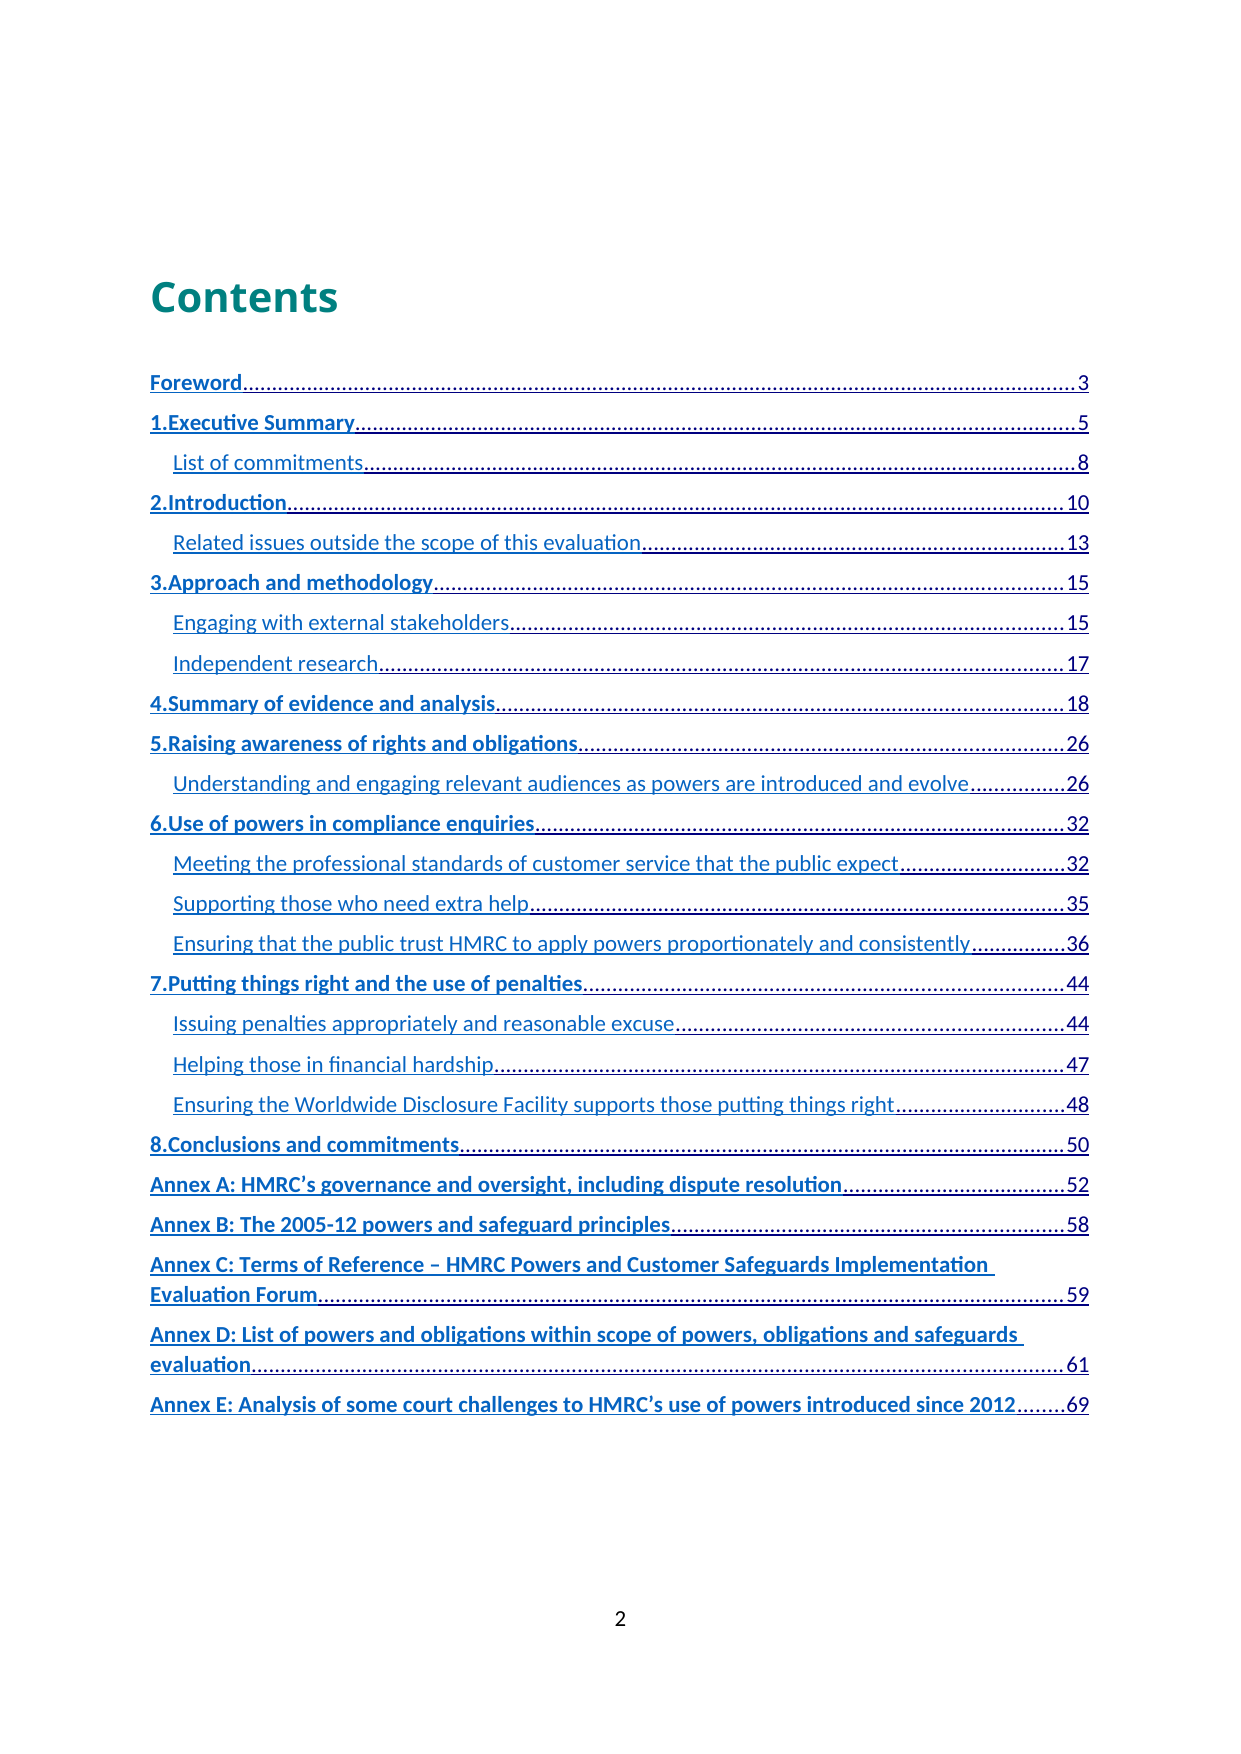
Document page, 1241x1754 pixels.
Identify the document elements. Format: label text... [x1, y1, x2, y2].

text 6. Use of powers in compliance enquiries 32 [150, 809, 1090, 837]
text Issuing penalties appropriately and reasonable excuse 44 [173, 1009, 1090, 1038]
text Supporting those who need extra help 35 [173, 889, 1090, 917]
text 3. Approach and methodology 15 [150, 568, 1090, 596]
text Foreword 3 [150, 368, 1090, 396]
text Annex A: HMRC’s governance and oversight, including dispute resolution 52 [150, 1170, 1090, 1198]
text 5. Raising awareness of rights and obligations 26 [150, 729, 1090, 757]
text Ensuring the Worldwide Disclosure Facility supports those putting things right 48 [173, 1090, 1090, 1118]
text Related issues outside the scope of this evaluation 13 [173, 528, 1090, 556]
text Annex C: Terms of Reference – HMRC Powers and Customer Safeguards Implementation Evaluation Forum 59 [150, 1250, 1090, 1308]
text Annex B: The 2005-12 powers and safeguard principles 58 [150, 1210, 1090, 1238]
text Meeting the professional standards of customer service that the public expect 32 [173, 849, 1090, 877]
text 2. Introduction 10 [150, 488, 1090, 516]
text Ensuring that the public trust HMRC to apply powers proportionately and consistently 36 [173, 929, 1090, 957]
text 8. Conclusions and commitments 50 [150, 1130, 1090, 1158]
subtitle Contents [150, 268, 1090, 324]
text 1. Executive Summary 5 [150, 408, 1090, 436]
text 4. Summary of evidence and analysis 18 [150, 689, 1090, 717]
text Understanding and engaging relevant audiences as powers are introduced and evolve 26 [173, 769, 1090, 797]
text Annex E: Analysis of some court challenges to HMRC’s use of powers introduced since 2012 69 [150, 1390, 1090, 1418]
text List of commitments 8 [173, 448, 1090, 476]
text 7. Putting things right and the use of penalties 44 [150, 969, 1090, 997]
text Helping those in financial hardship 47 [173, 1050, 1090, 1078]
text Annex D: List of powers and obligations within scope of powers, obligations and safeguards evaluation 61 [150, 1320, 1090, 1378]
text Independent research 17 [173, 649, 1090, 677]
text Engaging with external stakeholders 15 [173, 608, 1090, 637]
